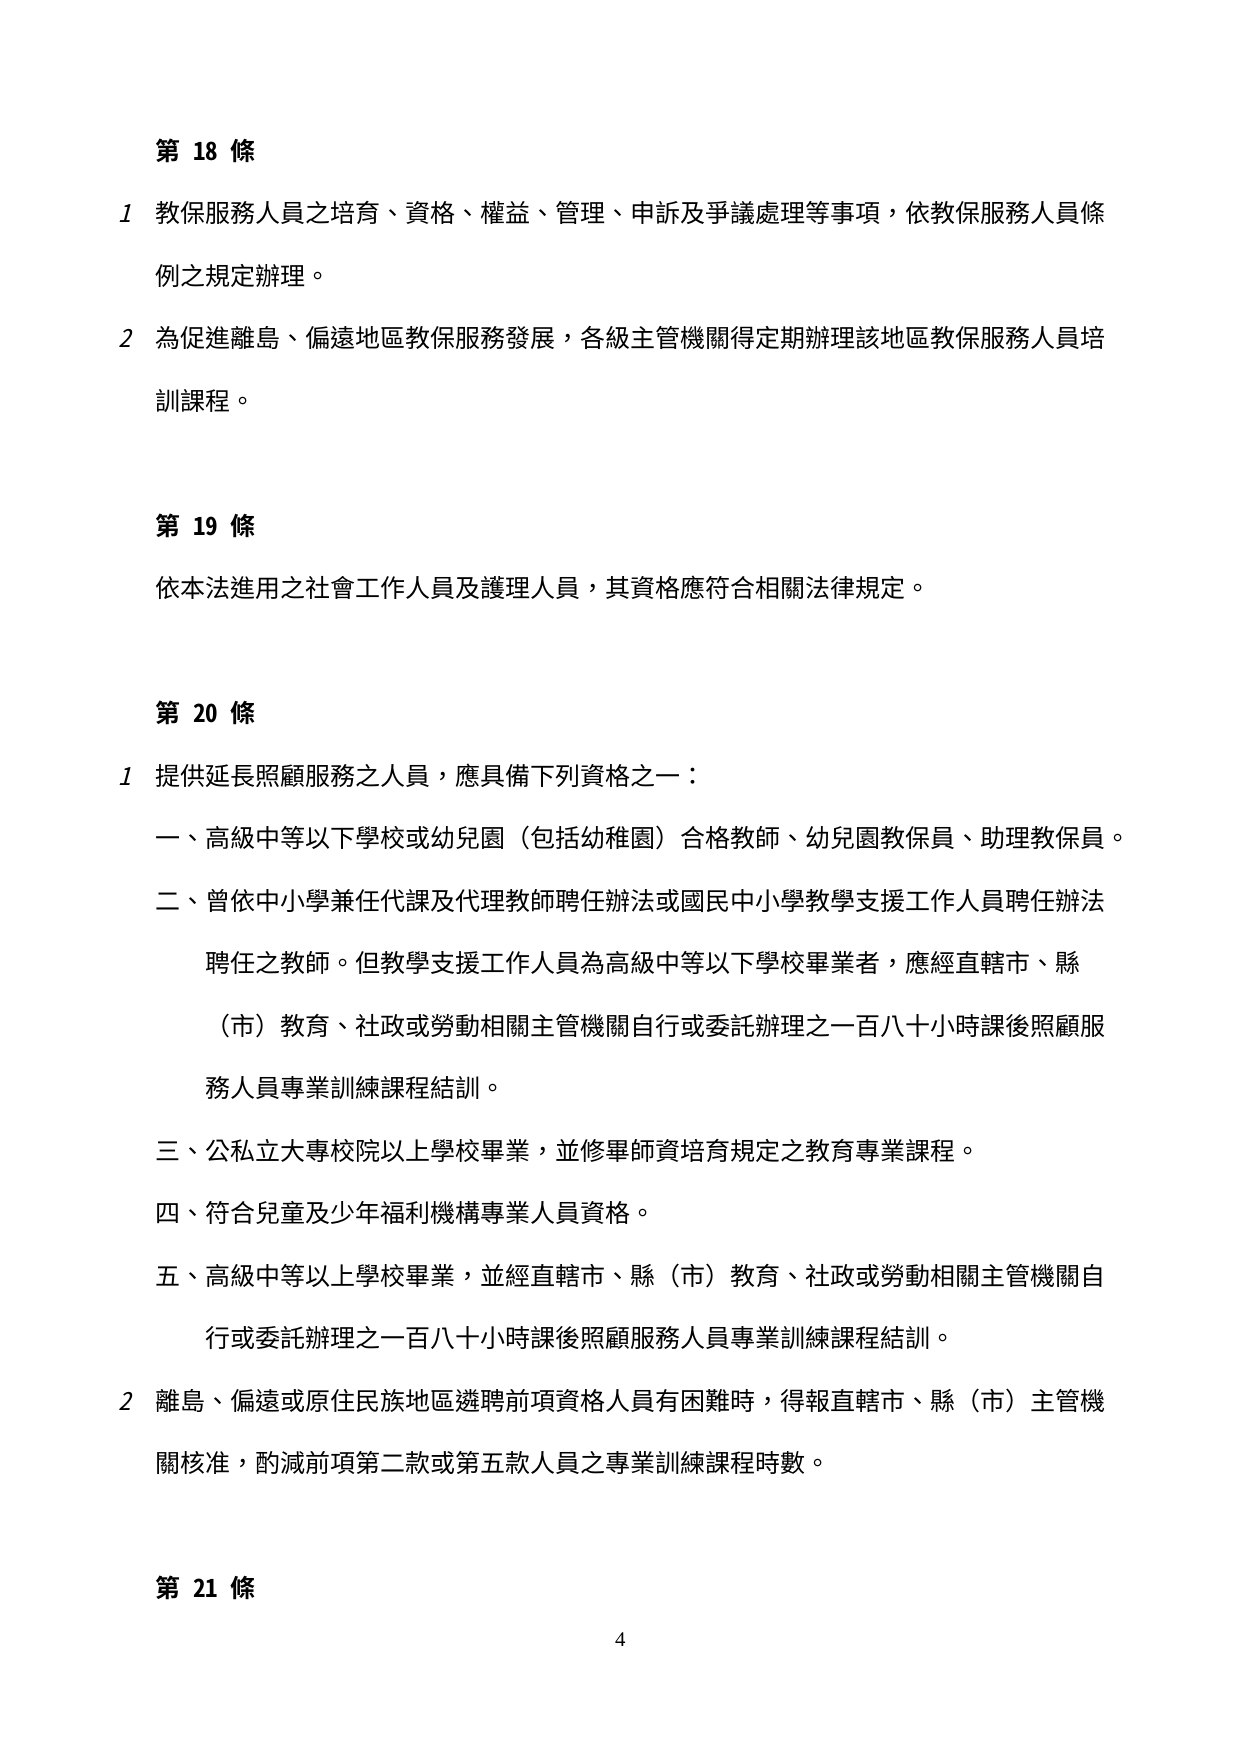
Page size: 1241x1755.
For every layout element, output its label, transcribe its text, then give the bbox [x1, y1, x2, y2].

text 三、公私立大專校院以上學校畢業，並修畢師資培育規定之教育專業課程。 [156, 1108, 1122, 1170]
text 1 教保服務人員之培育、資格、權益、管理、申訴及爭議處理等事項，依教保服務人員條例之規定辦理。 [118, 170, 1122, 295]
text 第 21 條 [156, 1545, 1122, 1608]
text 第 20 條 [156, 670, 1122, 733]
text 2 離島、偏遠或原住民族地區遴聘前項資格人員有困難時，得報直轄市、縣（市）主管機關核准，酌減前項第二款或第五款人員之專業訓練課程時數。 [118, 1358, 1122, 1483]
text 2 為促進離島、偏遠地區教保服務發展，各級主管機關得定期辦理該地區教保服務人員培訓課程。 [118, 295, 1122, 420]
text 第 19 條 [156, 483, 1122, 545]
text 五、高級中等以上學校畢業，並經直轄市、縣（市）教育、社政或勞動相關主管機關自行或委託辦理之一百八十小時課後照顧服務人員專業訓練課程結訓。 [156, 1233, 1122, 1358]
text 一、高級中等以下學校或幼兒園（包括幼稚園）合格教師、幼兒園教保員、助理教保員。 [156, 795, 1122, 858]
text 1 提供延長照顧服務之人員，應具備下列資格之一： [118, 733, 1122, 795]
text 二、曾依中小學兼任代課及代理教師聘任辦法或國民中小學教學支援工作人員聘任辦法聘任之教師。但教學支援工作人員為高級中等以下學校畢業者，應經直轄市、縣（市）教育、社政或勞動相關主管機關自行或委託辦理之一百八十小時課後照顧服務人員專業訓練課程結訓。 [156, 858, 1122, 1108]
text 第 18 條 [156, 108, 1122, 170]
text 四、符合兒童及少年福利機構專業人員資格。 [156, 1170, 1122, 1233]
text 依本法進用之社會工作人員及護理人員，其資格應符合相關法律規定。 [156, 545, 1122, 608]
